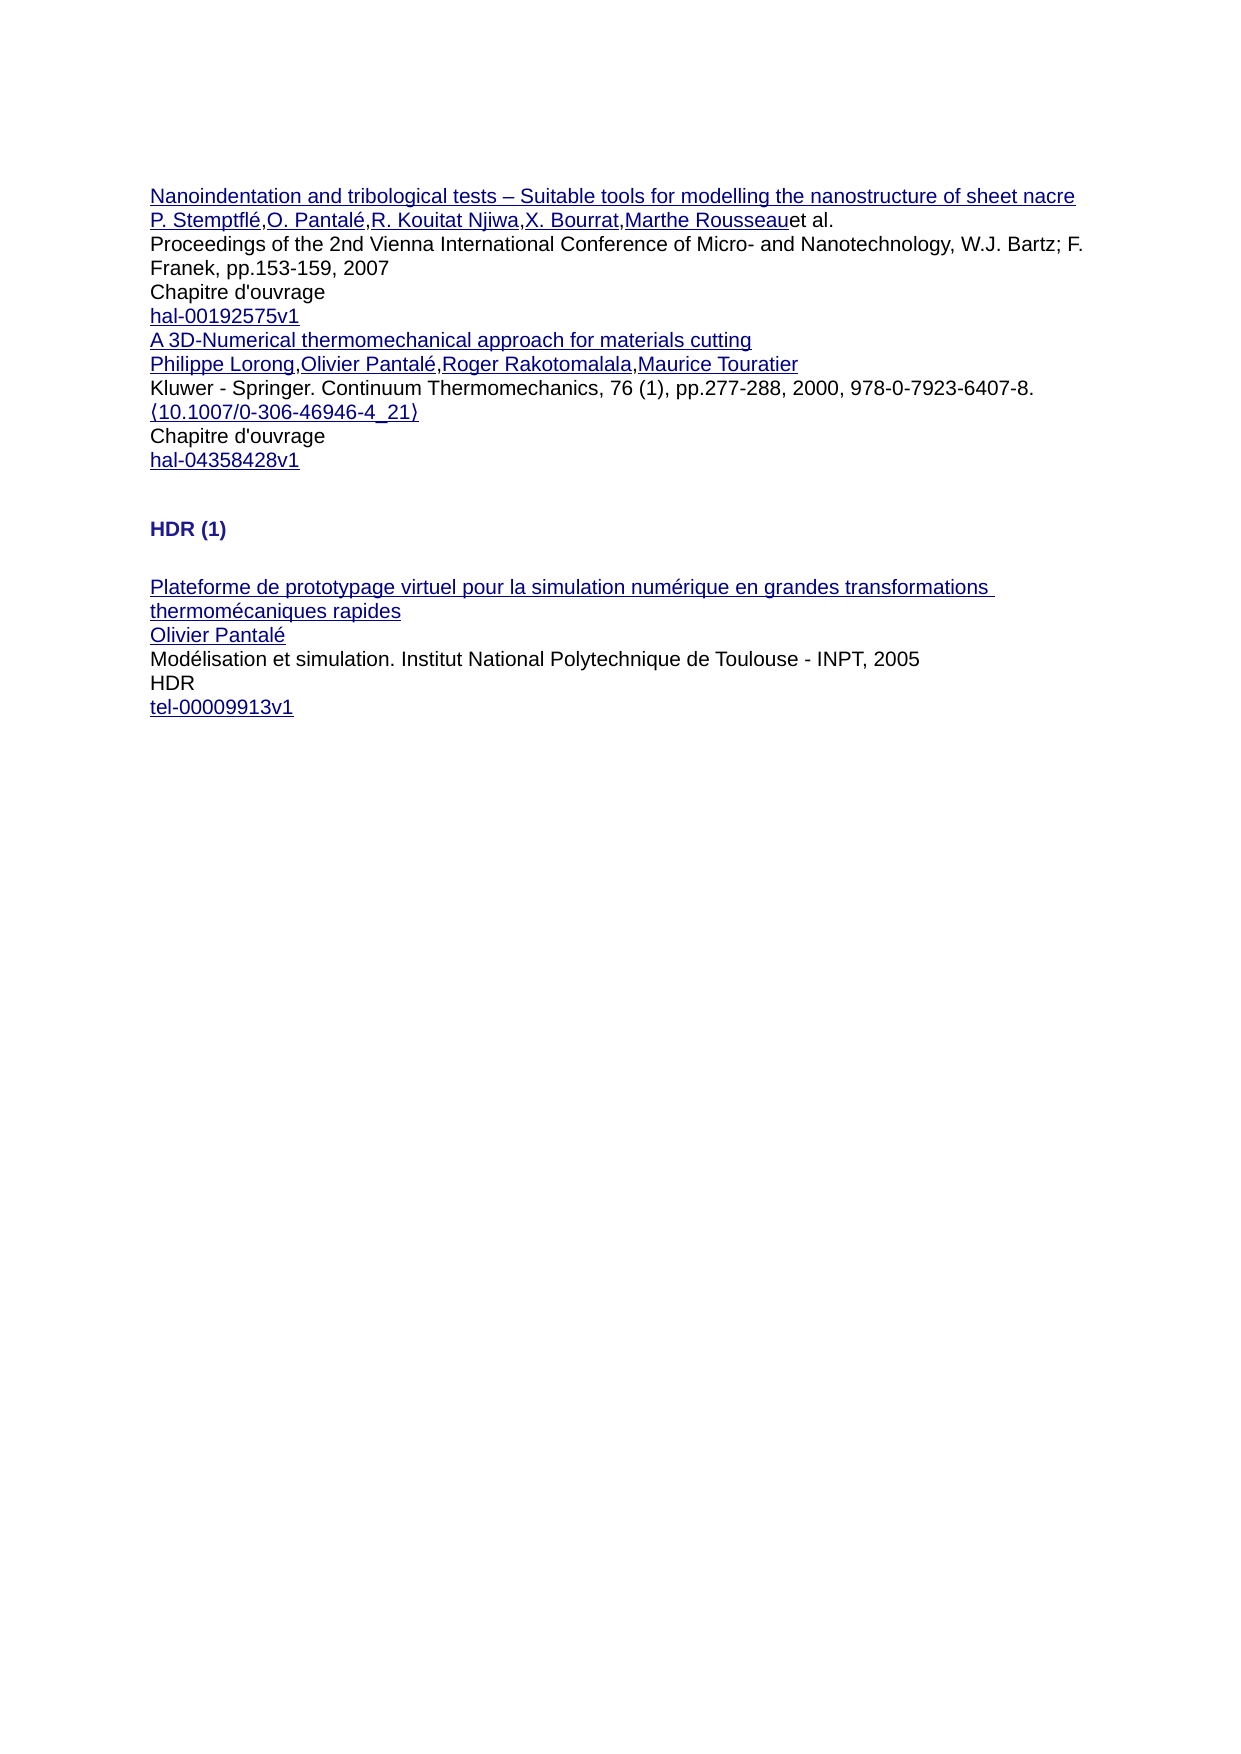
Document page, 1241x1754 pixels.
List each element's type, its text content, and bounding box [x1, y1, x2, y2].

subtitle HDR (1) [150, 517, 1090, 541]
table_header Nanoindentation and tribological tests – Suitable tools for modelling the nanostructure of sheet nacre P. Stemptflé,O. Pantalé,R. Kouitat Njiwa,X. Bourrat,Marthe Rousseauet al. Proceedings of the 2nd Vienna International Conference of Micro- and Nanotechnology, W.J. Bartz; F. Franek, pp.153-159, 2007 Chapitre d'ouvrage hal-00192575v1 [150, 184, 1090, 328]
table_cell A 3D-Numerical thermomechanical approach for materials cutting Philippe Lorong,Olivier Pantalé,Roger Rakotomalala,Maurice Touratier Kluwer - Springer. Continuum Thermomechanics, 76 (1), pp.277-288, 2000, 978-0-7923-6407-8. ⟨10.1007/0-306-46946-4_21⟩ Chapitre d'ouvrage hal-04358428v1 [150, 328, 1090, 472]
table_header Plateforme de prototypage virtuel pour la simulation numérique en grandes transformations thermomécaniques rapides Olivier Pantalé Modélisation et simulation. Institut National Polytechnique de Toulouse - INPT, 2005 HDR tel-00009913v1 [150, 575, 1090, 719]
